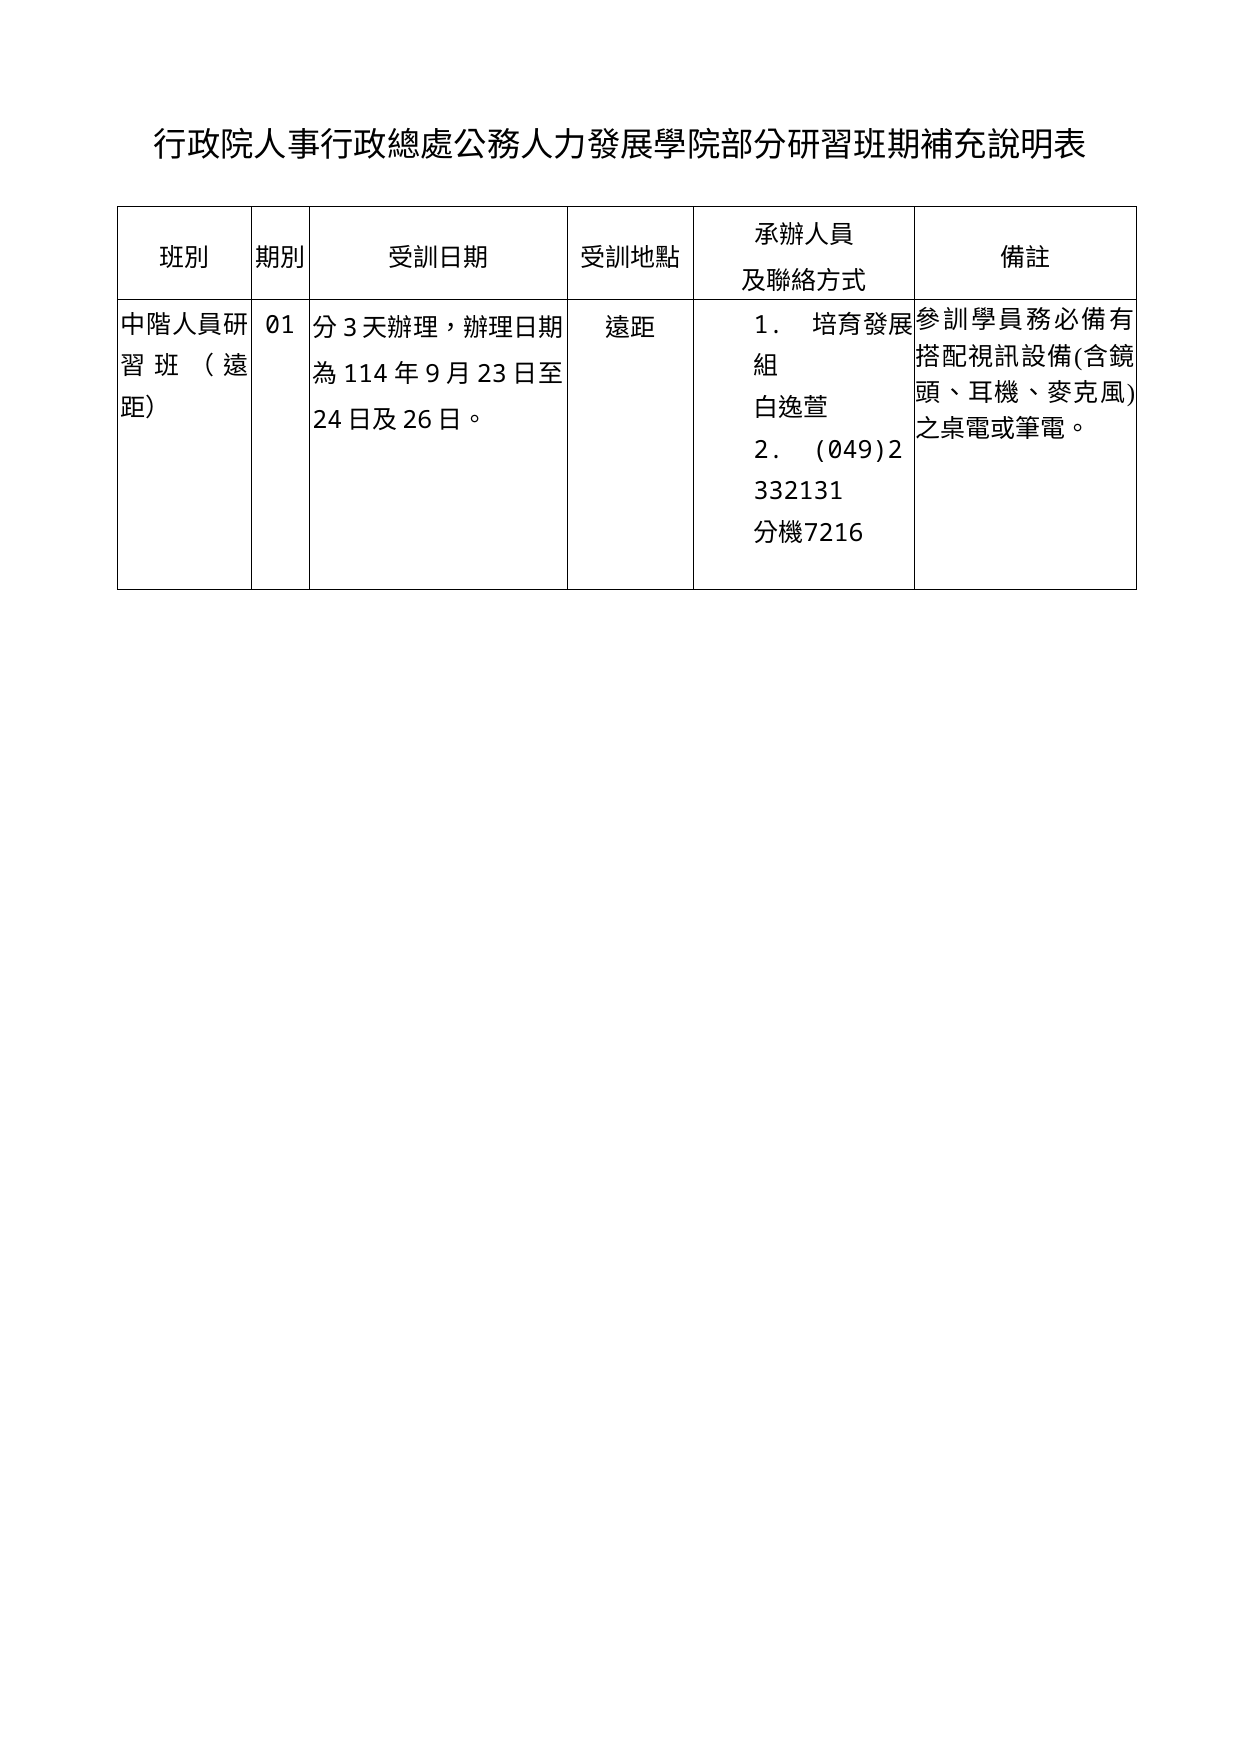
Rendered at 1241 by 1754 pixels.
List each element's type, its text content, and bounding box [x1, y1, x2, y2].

table_header 班別 [118, 207, 251, 299]
table_cell 01 [252, 300, 309, 589]
text 行政院人事行政總處公務人力發展學院部分研習班期補充說明表 [118, 118, 1122, 166]
table_cell 培育發展組 白逸萱 (049)2332131 分機7216 [694, 300, 914, 589]
table_header 備註 [915, 207, 1136, 299]
table_cell 分3天辦理，辦理日期為114年9月23日至24日及26日。 [310, 300, 567, 589]
table_cell 遠距 [568, 300, 693, 589]
table_header 受訓日期 [310, 207, 567, 299]
table_header 承辦人員 及聯絡方式 [694, 207, 914, 299]
table_cell 中階人員研習班（遠距） [118, 300, 251, 589]
table_header 期別 [252, 207, 309, 299]
table_header 受訓地點 [568, 207, 693, 299]
table_cell 參訓學員務必備有搭配視訊設備(含鏡頭、耳機、麥克風)之桌電或筆電。 [915, 300, 1136, 589]
